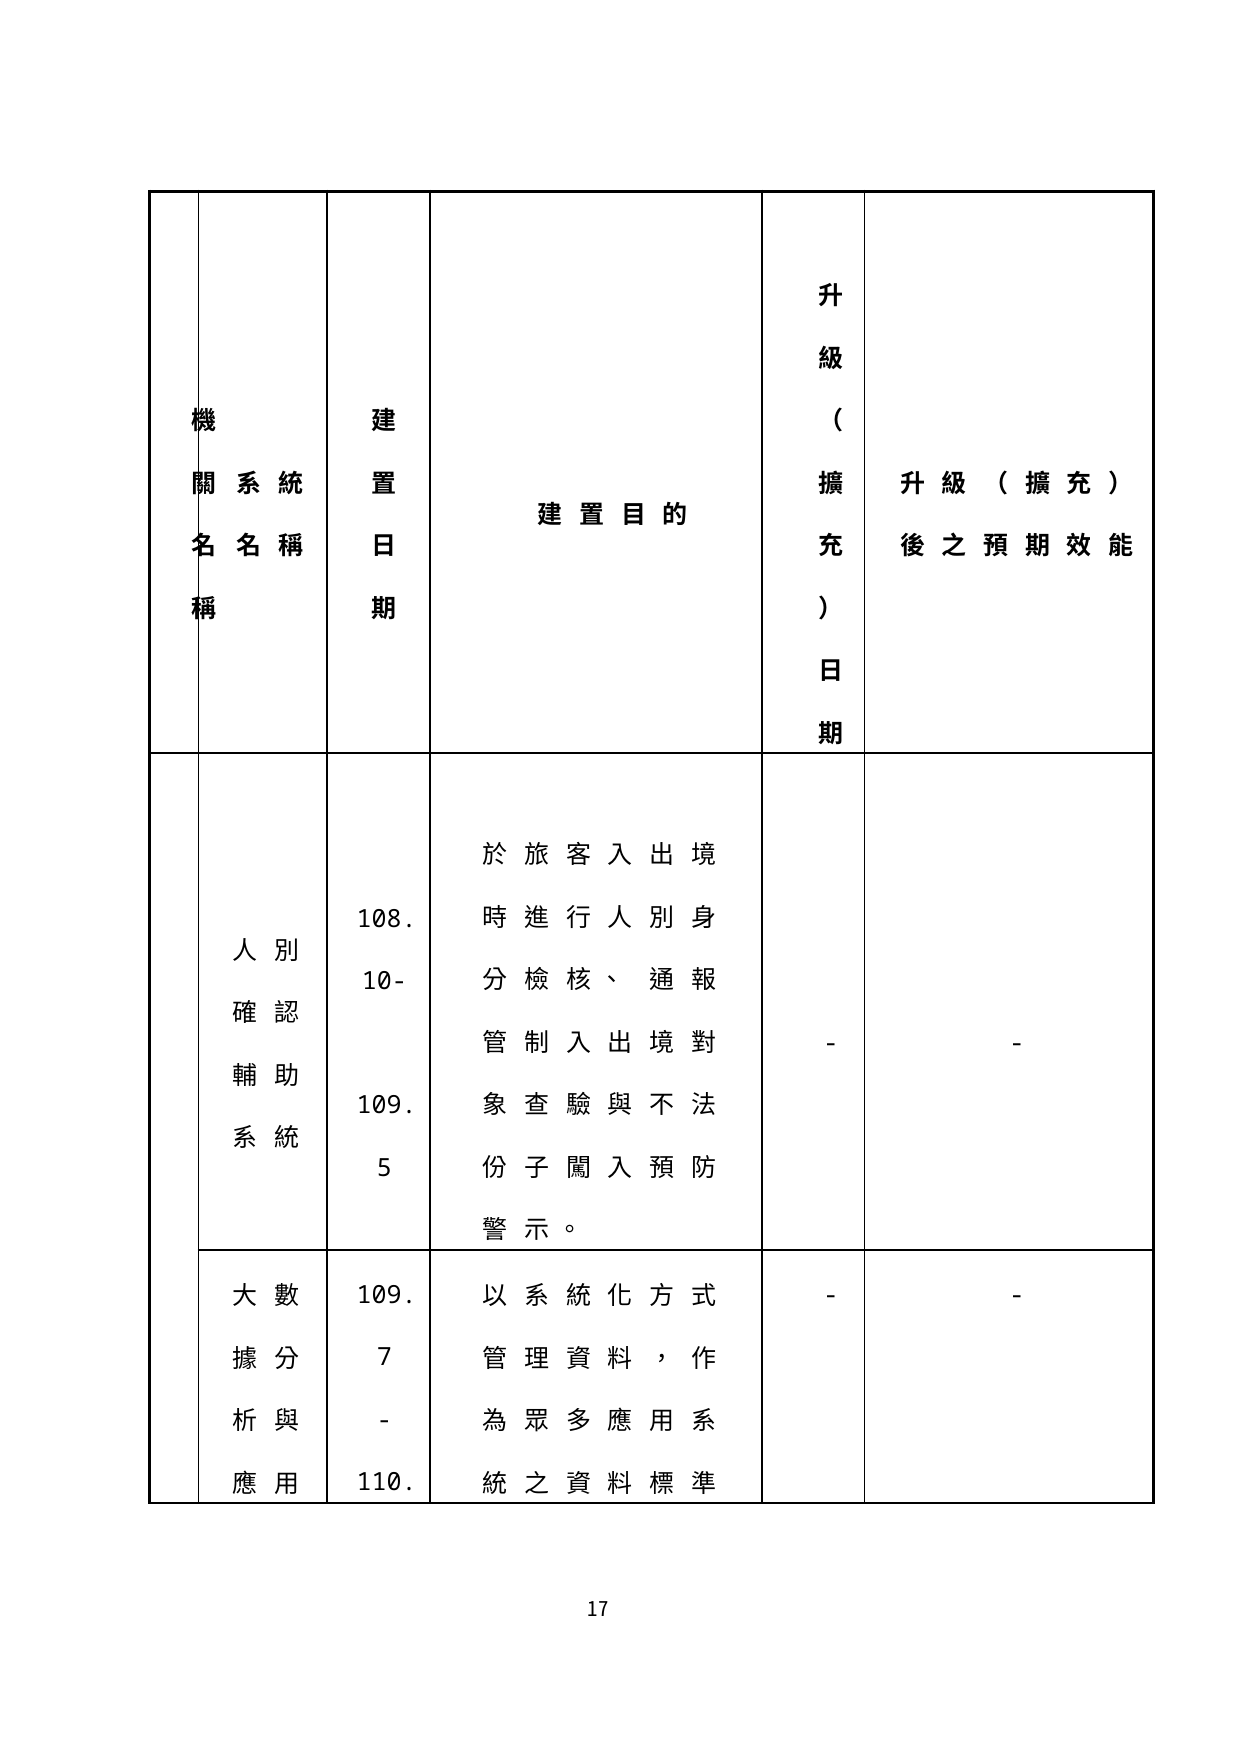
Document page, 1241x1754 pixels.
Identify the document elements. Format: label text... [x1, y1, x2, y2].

table_cell 於旅客入出境時進行人別身分檢核、通報管制入出境對象查驗與不法份子闖入預防警示。 [431, 754, 761, 1249]
table_header 建置日期 [328, 193, 429, 752]
table_cell 以系統化方式管理資料，作為眾多應用系統之資料標準 [431, 1251, 761, 1502]
table_header 系統名稱 [199, 193, 326, 752]
table_cell 大數據分析與應用 [199, 1251, 326, 1502]
table_cell - [865, 1251, 1152, 1502]
table_header 升級（擴充）後之預期效能 [865, 193, 1152, 752]
table_cell 109.7 - 110. [328, 1251, 429, 1502]
table_cell 人別確認輔助系統 [199, 754, 326, 1249]
table_header 機關名稱 [151, 193, 198, 752]
table_cell - [763, 754, 864, 1249]
table_cell 移民署 [151, 754, 198, 1502]
table_header 升級（擴充）日期 [763, 193, 864, 752]
table_header 建置目的 [431, 193, 761, 752]
table_cell 108.10- 109.5 [328, 754, 429, 1249]
table_cell - [763, 1251, 864, 1502]
table_cell - [865, 754, 1152, 1249]
